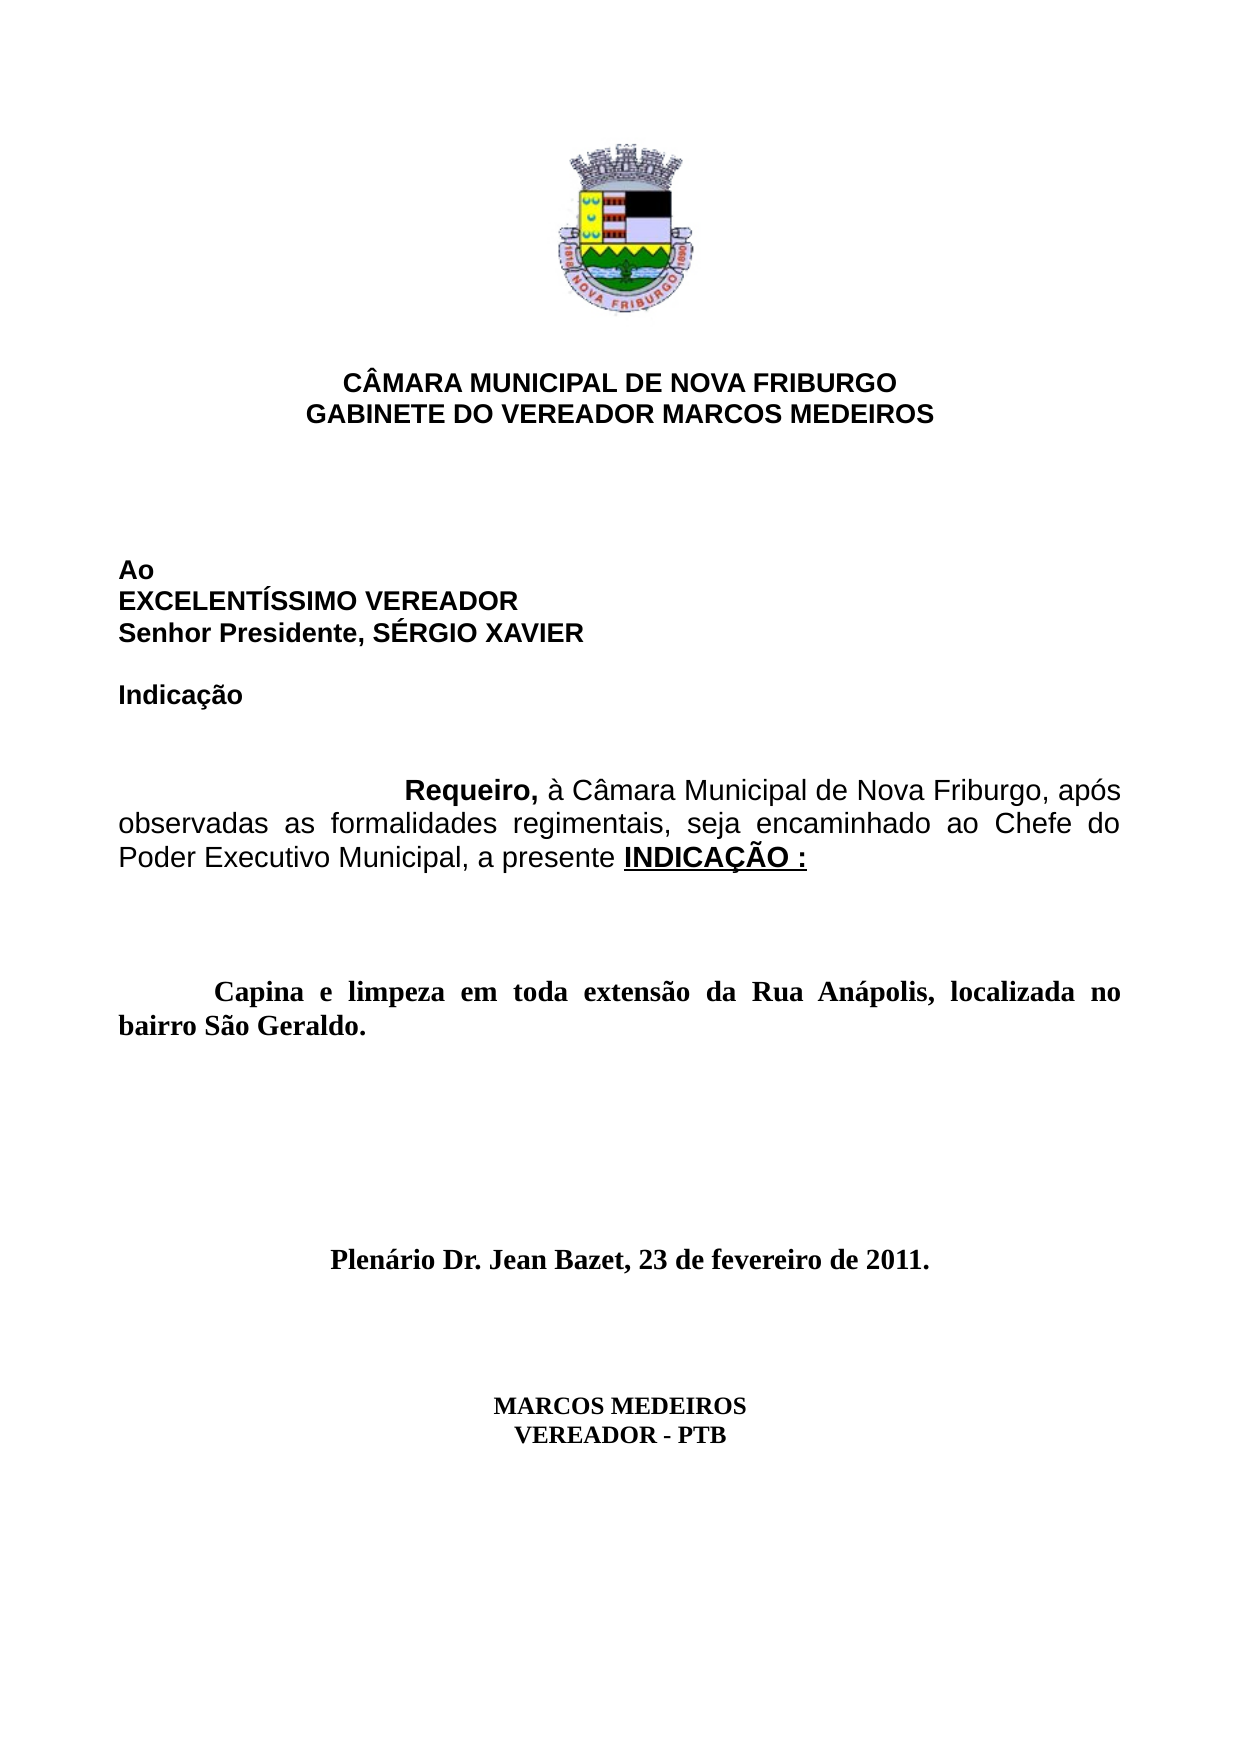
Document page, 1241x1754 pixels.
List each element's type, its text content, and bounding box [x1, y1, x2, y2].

text VEREADOR - PTB [118, 1420, 1122, 1448]
text Plenário Dr. Jean Bazet, 23 de fevereiro de 2011. [266, 1242, 1122, 1276]
text MARCOS MEDEIROS [118, 1391, 1122, 1420]
text GABINETE DO VEREADOR MARCOS MEDEIROS [118, 398, 1122, 429]
text Capina e limpeza em toda extensão da Rua Anápolis, localizada no bairro São Geraldo. [118, 974, 1122, 1041]
picture [537, 127, 703, 327]
text EXCELENTÍSSIMO VEREADOR [118, 585, 1122, 617]
text Requeiro, à Câmara Municipal de Nova Friburgo, após observadas as formalidades regimentais, seja encaminhado ao Chefe do Poder Executivo Municipal, a presente INDICAÇÃO : [118, 773, 1122, 873]
text Indicação [118, 679, 1122, 710]
text Ao [118, 554, 1122, 585]
text Senhor Presidente, SÉRGIO XAVIER [118, 617, 1122, 648]
text CÂMARA MUNICIPAL DE NOVA FRIBURGO [118, 367, 1122, 398]
